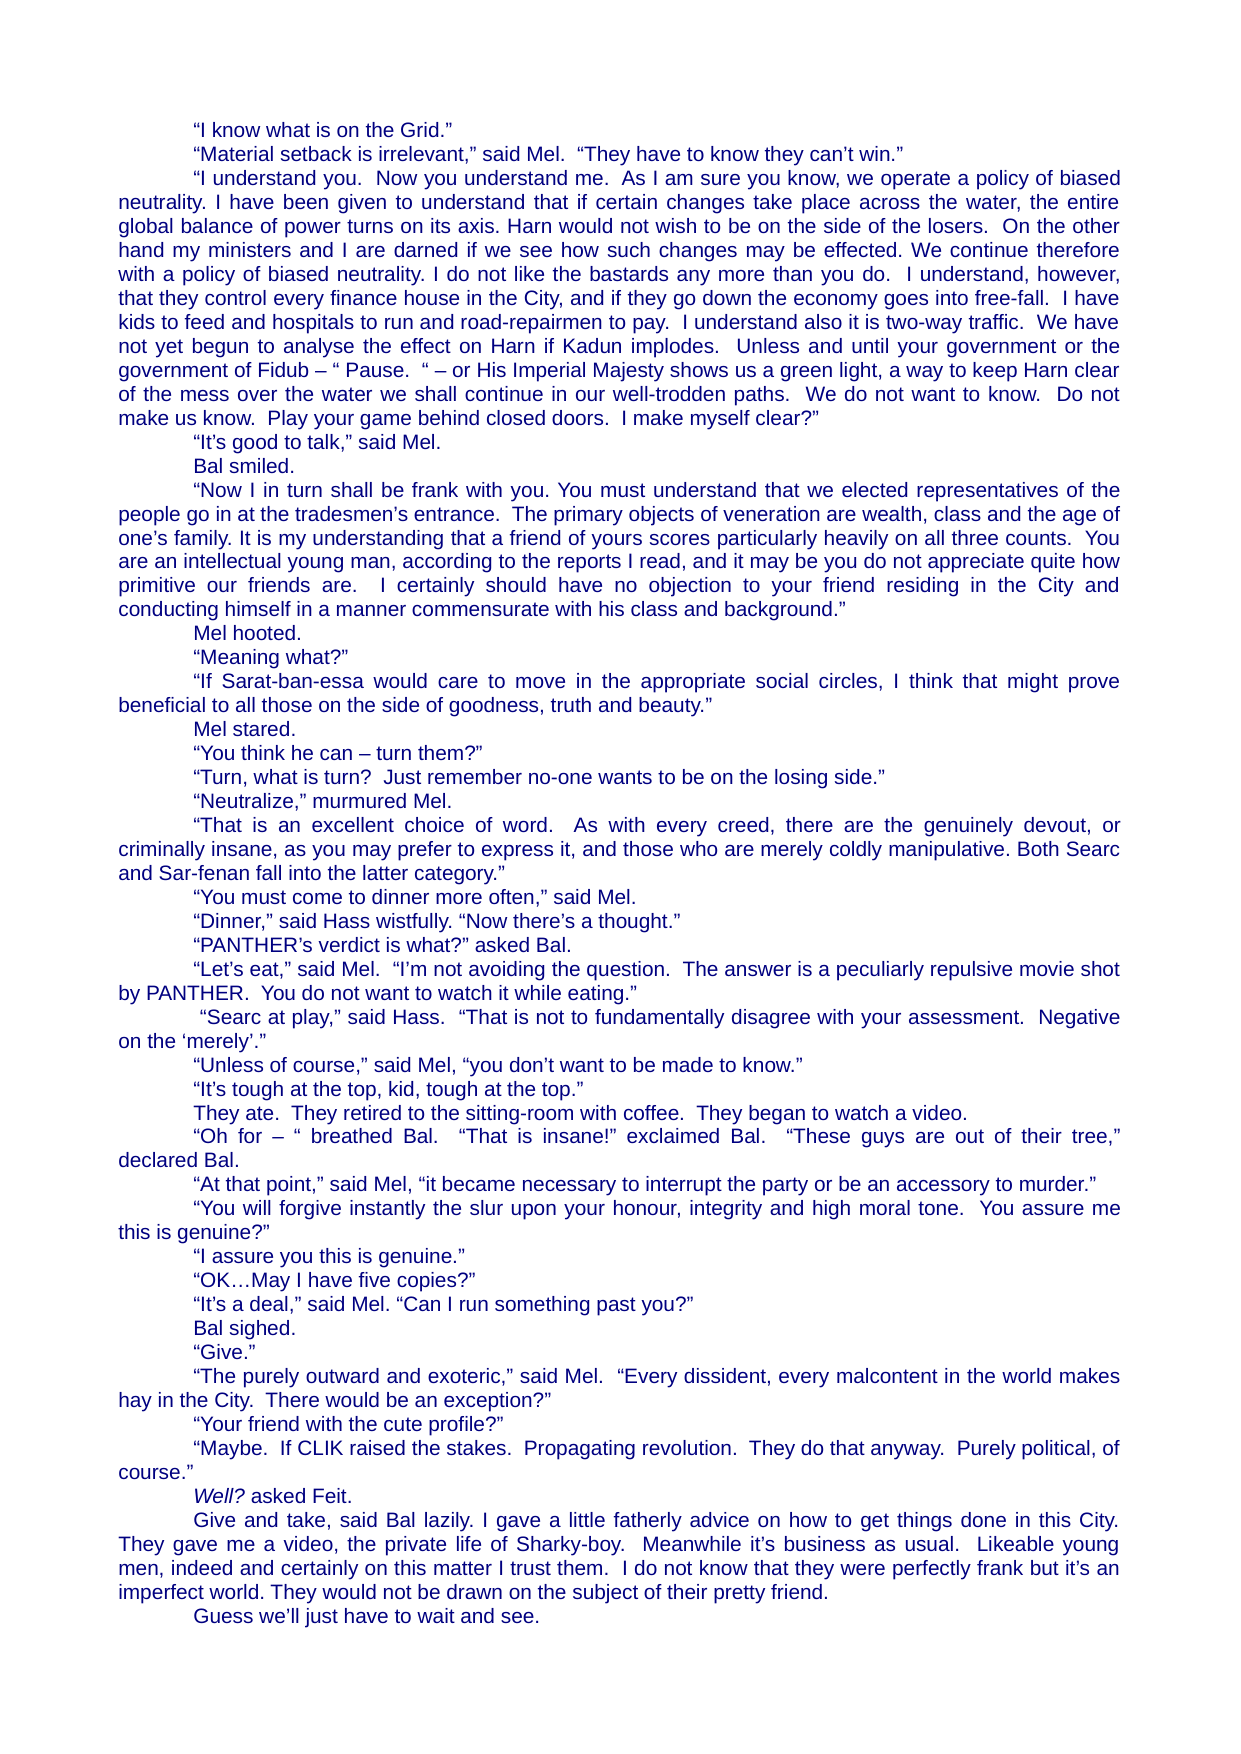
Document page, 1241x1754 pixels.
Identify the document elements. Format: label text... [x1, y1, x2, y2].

text “At that point,” said Mel, “it became necessary to interrupt the party or be an accessory to murder.” [118, 1172, 1122, 1196]
text Give and take, said Bal lazily. I gave a little fatherly advice on how to get things done in this City. They gave me a video, the private life of Sharky-boy. Meanwhile it’s business as usual. Likeable young men, indeed and certainly on this matter I trust them. I do not know that they were perfectly frank but it’s an imperfect world. They would not be drawn on the subject of their pretty friend. [118, 1508, 1122, 1603]
text “That is an excellent choice of word. As with every creed, there are the genuinely devout, or criminally insane, as you may prefer to express it, and those who are merely coldly manipulative. Both Searc and Sar-fenan fall into the latter category.” [118, 813, 1122, 885]
text “Neutralize,” murmured Mel. [118, 789, 1122, 813]
text “I know what is on the Grid.” [118, 118, 1122, 142]
text “I understand you. Now you understand me. As I am sure you know, we operate a policy of biased neutrality. I have been given to understand that if certain changes take place across the water, the entire global balance of power turns on its axis. Harn would not wish to be on the side of the losers. On the other hand my ministers and I are darned if we see how such changes may be effected. We continue therefore with a policy of biased neutrality. I do not like the bastards any more than you do. I understand, however, that they control every finance house in the City, and if they go down the economy goes into free-fall. I have kids to feed and hospitals to run and road-repairmen to pay. I understand also it is two-way traffic. We have not yet begun to analyse the effect on Harn if Kadun implodes. Unless and until your government or the government of Fidub – “ Pause. “ – or His Imperial Majesty shows us a green light, a way to keep Harn clear of the mess over the water we shall continue in our well-trodden paths. We do not want to know. Do not make us know. Play your game behind closed doors. I make myself clear?” [118, 166, 1122, 429]
text “I assure you this is genuine.” [118, 1244, 1122, 1268]
text Guess we’ll just have to wait and see. [118, 1603, 1122, 1627]
text “Turn, what is turn? Just remember no-one wants to be on the losing side.” [118, 765, 1122, 789]
text “Now I in turn shall be frank with you. You must understand that we elected representatives of the people go in at the tradesmen’s entrance. The primary objects of veneration are wealth, class and the age of one’s family. It is my understanding that a friend of yours scores particularly heavily on all three counts. You are an intellectual young man, according to the reports I read, and it may be you do not appreciate quite how primitive our friends are. I certainly should have no objection to your friend residing in the City and conducting himself in a manner commensurate with his class and background.” [118, 477, 1122, 621]
text “Unless of course,” said Mel, “you don’t want to be made to know.” [118, 1052, 1122, 1076]
text “Maybe. If CLIK raised the stakes. Propagating revolution. They do that anyway. Purely political, of course.” [118, 1436, 1122, 1484]
text Well? asked Feit. [118, 1484, 1122, 1508]
text Bal sighed. [118, 1316, 1122, 1340]
text “You think he can – turn them?” [118, 741, 1122, 765]
text “You will forgive instantly the slur upon your honour, integrity and high moral tone. You assure me this is genuine?” [118, 1196, 1122, 1244]
text “Meaning what?” [118, 645, 1122, 669]
text “Dinner,” said Hass wistfully. “Now there’s a thought.” [118, 909, 1122, 933]
text “It’s good to talk,” said Mel. [118, 429, 1122, 453]
text “The purely outward and exoteric,” said Mel. “Every dissident, every malcontent in the world makes hay in the City. There would be an exception?” [118, 1364, 1122, 1412]
text Bal smiled. [118, 453, 1122, 477]
text “Oh for – “ breathed Bal. “That is insane!” exclaimed Bal. “These guys are out of their tree,” declared Bal. [118, 1124, 1122, 1172]
text “It’s a deal,” said Mel. “Can I run something past you?” [118, 1292, 1122, 1316]
text “You must come to dinner more often,” said Mel. [118, 885, 1122, 909]
text They ate. They retired to the sitting-room with coffee. They began to watch a video. [118, 1100, 1122, 1124]
text “It’s tough at the top, kid, tough at the top.” [118, 1076, 1122, 1100]
text “If Sarat-ban-essa would care to move in the appropriate social circles, I think that might prove beneficial to all those on the side of goodness, truth and beauty.” [118, 669, 1122, 717]
text “Give.” [118, 1340, 1122, 1364]
text “Your friend with the cute profile?” [118, 1412, 1122, 1436]
text Mel hooted. [118, 621, 1122, 645]
text “Let’s eat,” said Mel. “I’m not avoiding the question. The answer is a peculiarly repulsive movie shot by PANTHER. You do not want to watch it while eating.” [118, 957, 1122, 1004]
text “OK…May I have five copies?” [118, 1268, 1122, 1292]
text “Material setback is irrelevant,” said Mel. “They have to know they can’t win.” [118, 142, 1122, 166]
text “Searc at play,” said Hass. “That is not to fundamentally disagree with your assessment. Negative on the ‘merely’.” [118, 1004, 1122, 1052]
text Mel stared. [118, 717, 1122, 741]
text “PANTHER’s verdict is what?” asked Bal. [118, 933, 1122, 957]
